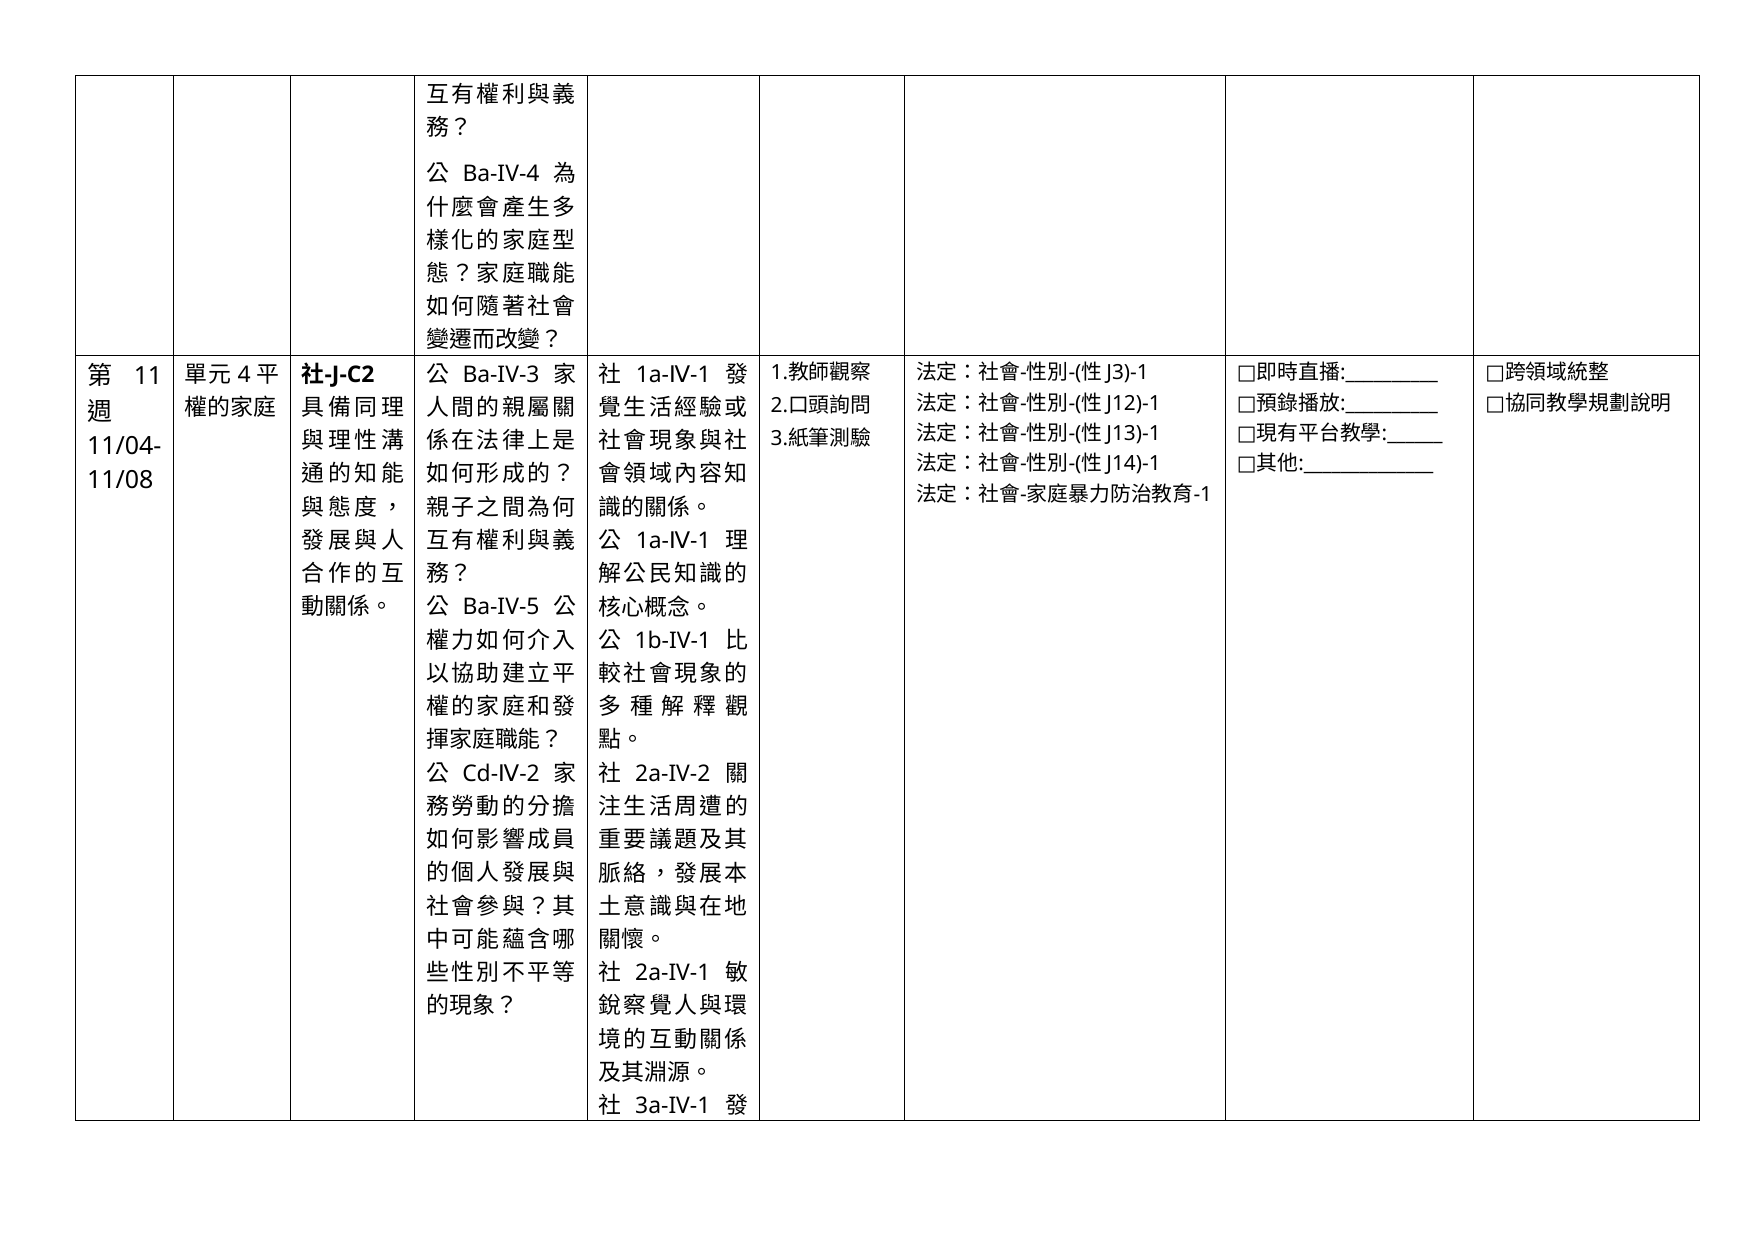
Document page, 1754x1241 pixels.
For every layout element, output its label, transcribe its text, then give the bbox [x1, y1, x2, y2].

table_cell [760, 76, 904, 354]
table_cell 互有權利與義務？ 公Ba-IV-4為什麼會產生多樣化的家庭型態？家庭職能如何隨著社會變遷而改變？ [415, 76, 587, 354]
table_cell [1226, 76, 1473, 354]
table_cell 單元4平權的家庭 [174, 356, 290, 1120]
table_cell [905, 76, 1225, 354]
table_cell 社1a-Ⅳ-1發覺生活經驗或社會現象與社會領域內容知識的關係。 公1a-Ⅳ-1理解公民知識的核心概念。 公 1b-IV-1 比較社會現象的多種解釋觀點。 社 2a-IV-2 關注生活周遭的重要議題及其脈絡，發展本土意識與在地關懷。 社 2a-IV-1 敏銳察覺人與環境的互動關係及其淵源。 社 3a-IV-1 發 [588, 356, 759, 1120]
table_cell 社-J-C2 具備同理與理性溝通的知能與態度，發展與人合作的互動關係。 [291, 356, 414, 1120]
table_cell 第11週 11/04-11/08 [76, 356, 173, 1120]
table_cell □跨領域統整 □協同教學規劃說明 [1474, 356, 1699, 1120]
table_cell 法定：社會-性別-(性J3)-1 法定：社會-性別-(性J12)-1 法定：社會-性別-(性J13)-1 法定：社會-性別-(性J14)-1 法定：社會-家庭暴力防治教育-1 [905, 356, 1225, 1120]
table_cell 1.教師觀察 2.口頭詢問 3.紙筆測驗 [760, 356, 904, 1120]
table_cell [291, 76, 414, 354]
table_cell [174, 76, 290, 354]
table_cell 公Ba-IV-3家人間的親屬關係在法律上是如何形成的？親子之間為何互有權利與義務？ 公Ba-IV-5公權力如何介入以協助建立平權的家庭和發揮家庭職能？ 公Cd-Ⅳ-2家務勞動的分擔如何影響成員的個人發展與社會參與？其中可能蘊含哪些性別不平等的現象？ [415, 356, 587, 1120]
table_cell [1474, 76, 1699, 354]
table_cell □即時直播:__________ □預錄播放:__________ □現有平台教學:______ □其他:______________ [1226, 356, 1473, 1120]
table_cell [76, 76, 173, 354]
table_cell [588, 76, 759, 354]
